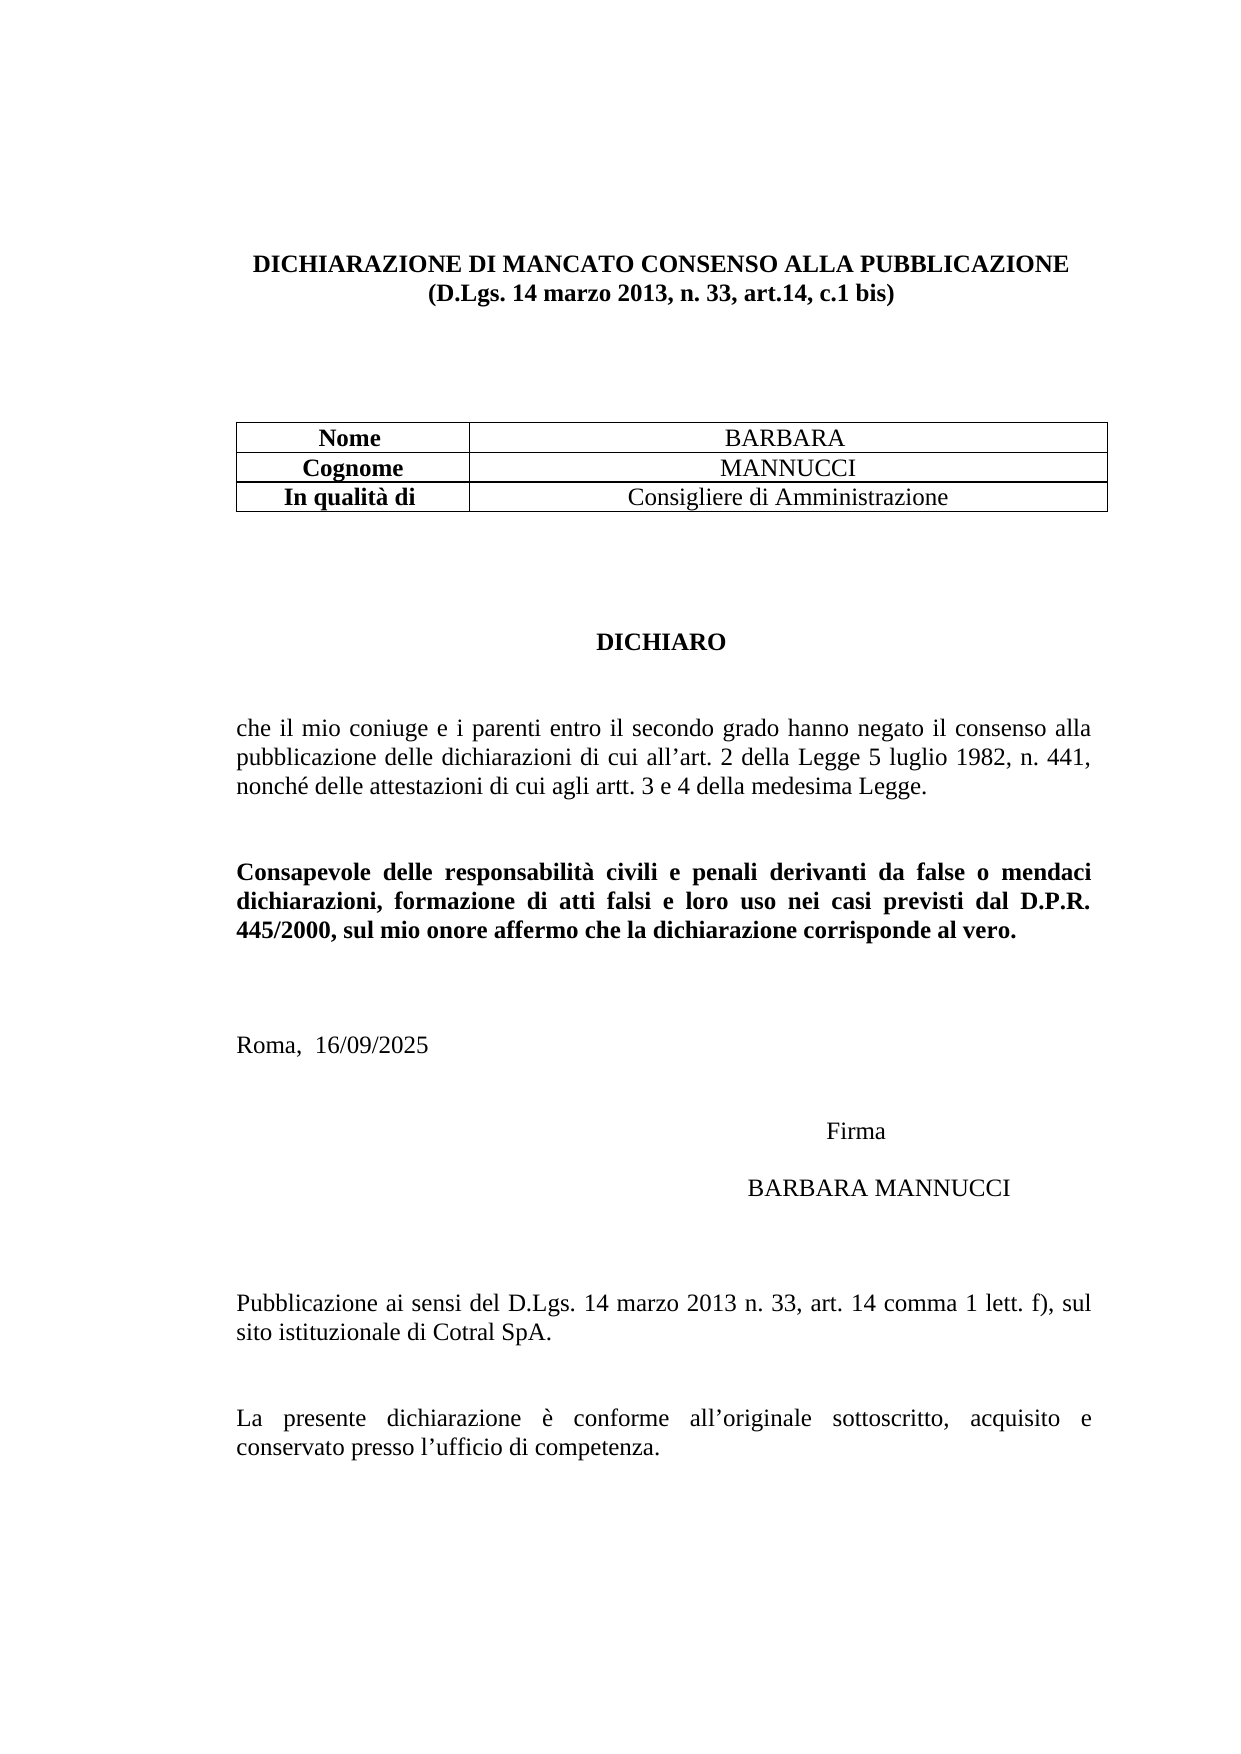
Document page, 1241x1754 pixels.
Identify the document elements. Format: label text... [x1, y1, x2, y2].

text che il mio coniuge e i parenti entro il secondo grado hanno negato il consenso alla pubblicazione delle dichiarazioni di cui all’art. 2 della Legge 5 luglio 1982, n. 441, nonché delle attestazioni di cui agli artt. 3 e 4 della medesima Legge. [236, 713, 1092, 800]
text (D.Lgs. 14 marzo 2013, n. 33, art.14, c.1 bis) [236, 278, 1092, 307]
table_cell MANNUCCI [470, 453, 1107, 481]
text Roma, 16/09/2025 [236, 1030, 1092, 1058]
table_cell Consigliere di Amministrazione [470, 483, 1107, 511]
text Pubblicazione ai sensi del D.Lgs. 14 marzo 2013 n. 33, art. 14 comma 1 lett. f), sul sito istituzionale di Cotral SpA. [236, 1288, 1092, 1346]
text DICHIARAZIONE DI MANCATO CONSENSO ALLA PUBBLICAZIONE [236, 249, 1092, 278]
text Consapevole delle responsabilità civili e penali derivanti da false o mendaci dichiarazioni, formazione di atti falsi e loro uso nei casi previsti dal D.P.R. 445/2000, sul mio onore affermo che la dichiarazione corrisponde al vero. [236, 857, 1092, 943]
text Firma [236, 1116, 1092, 1145]
table_cell Cognome [237, 453, 469, 481]
text BARBARA MANNUCCI [236, 1173, 1092, 1202]
table_header BARBARA [470, 423, 1107, 452]
text DICHIARO [236, 627, 1092, 656]
text La presente dichiarazione è conforme all’originale sottoscritto, acquisito e conservato presso l’ufficio di competenza. [236, 1403, 1092, 1461]
table_header Nome [237, 423, 469, 452]
table_cell In qualità di [237, 483, 469, 511]
